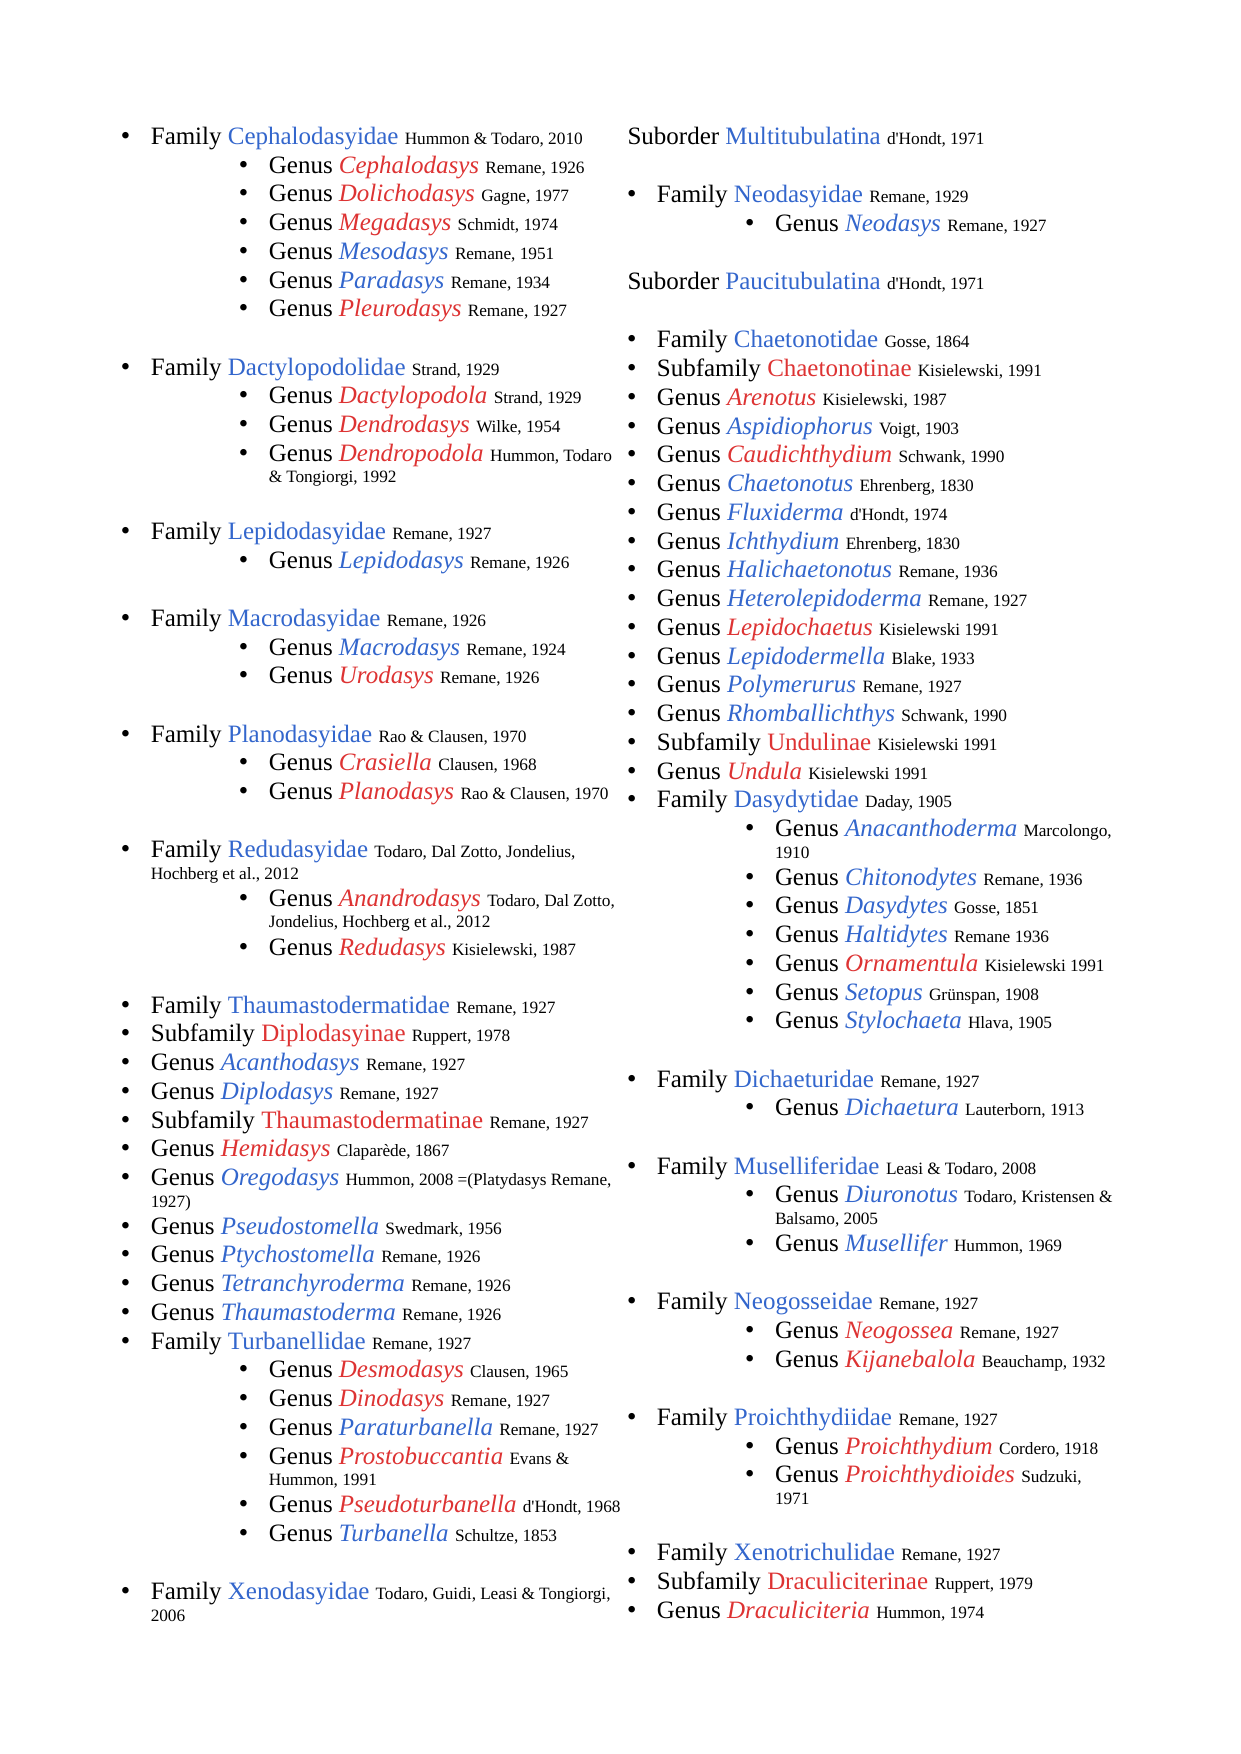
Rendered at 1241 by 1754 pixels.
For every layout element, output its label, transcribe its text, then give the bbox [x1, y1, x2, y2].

table_header Order Macrodasyida Remane, 1925 [Rao and Clausen, 1970] Family Cephalodasyidae Hummon & Todaro, 2010 Genus Cephalodasys Remane, 1926 Genus Dolichodasys Gagne, 1977 Genus Megadasys Schmidt, 1974 Genus Mesodasys Remane, 1951 Genus Paradasys Remane, 1934 Genus Pleurodasys Remane, 1927 Family Dactylopodolidae Strand, 1929 Genus Dactylopodola Strand, 1929 Genus Dendrodasys Wilke, 1954 Genus Dendropodola Hummon, Todaro & Tongiorgi, 1992 Family Lepidodasyidae Remane, 1927 Genus Lepidodasys Remane, 1926 Family Macrodasyidae Remane, 1926 Genus Macrodasys Remane, 1924 Genus Urodasys Remane, 1926 Family Planodasyidae Rao & Clausen, 1970 Genus Crasiella Clausen, 1968 Genus Planodasys Rao & Clausen, 1970 Family Redudasyidae Todaro, Dal Zotto, Jondelius, Hochberg et al., 2012 Genus Anandrodasys Todaro, Dal Zotto, Jondelius, Hochberg et al., 2012 Genus Redudasys Kisielewski, 1987 Family Thaumastodermatidae Remane, 1927 Subfamily Diplodasyinae Ruppert, 1978 Genus Acanthodasys Remane, 1927 Genus Diplodasys Remane, 1927 Subfamily Thaumastodermatinae Remane, 1927 Genus Hemidasys Claparède, 1867 Genus Oregodasys Hummon, 2008 =(Platydasys Remane, 1927) Genus Pseudostomella Swedmark, 1956 Genus Ptychostomella Remane, 1926 Genus Tetranchyroderma Remane, 1926 Genus Thaumastoderma Remane, 1926 Family Turbanellidae Remane, 1927 Genus Desmodasys Clausen, 1965 Genus Dinodasys Remane, 1927 Genus Paraturbanella Remane, 1927 Genus Prostobuccantia Evans & Hummon, 1991 Genus Pseudoturbanella d'Hondt, 1968 Genus Turbanella Schultze, 1853 Family Xenodasyidae Todaro, Guidi, Leasi & Tongiorgi, 2006 Genus Chordodasiopsis Todaro, Guidi, Leasi & Tongiorgi, 2006 Genus Xenodasys Swedmark, 1967 Incertae sedis Genus Marinellina Ruttner-Kolisko, 1955 [118, 118, 624, 1628]
table_header Order Chaetonotida Remane, 1925 [Rao and Clausen, 1970] Suborder Multitubulatina d'Hondt, 1971 Family Neodasyidae Remane, 1929 Genus Neodasys Remane, 1927 Suborder Paucitubulatina d'Hondt, 1971 Family Chaetonotidae Gosse, 1864 Subfamily Chaetonotinae Kisielewski, 1991 Genus Arenotus Kisielewski, 1987 Genus Aspidiophorus Voigt, 1903 Genus Caudichthydium Schwank, 1990 Genus Chaetonotus Ehrenberg, 1830 Genus Fluxiderma d'Hondt, 1974 Genus Ichthydium Ehrenberg, 1830 Genus Halichaetonotus Remane, 1936 Genus Heterolepidoderma Remane, 1927 Genus Lepidochaetus Kisielewski 1991 Genus Lepidodermella Blake, 1933 Genus Polymerurus Remane, 1927 Genus Rhomballichthys Schwank, 1990 Subfamily Undulinae Kisielewski 1991 Genus Undula Kisielewski 1991 Family Dasydytidae Daday, 1905 Genus Anacanthoderma Marcolongo, 1910 Genus Chitonodytes Remane, 1936 Genus Dasydytes Gosse, 1851 Genus Haltidytes Remane 1936 Genus Ornamentula Kisielewski 1991 Genus Setopus Grünspan, 1908 Genus Stylochaeta Hlava, 1905 Family Dichaeturidae Remane, 1927 Genus Dichaetura Lauterborn, 1913 Family Muselliferidae Leasi & Todaro, 2008 Genus Diuronotus Todaro, Kristensen & Balsamo, 2005 Genus Musellifer Hummon, 1969 Family Neogosseidae Remane, 1927 Genus Neogossea Remane, 1927 Genus Kijanebalola Beauchamp, 1932 Family Proichthydiidae Remane, 1927 Genus Proichthydium Cordero, 1918 Genus Proichthydioides Sudzuki, 1971 Family Xenotrichulidae Remane, 1927 Subfamily Draculiciterinae Ruppert, 1979 Genus Draculiciteria Hummon, 1974 Subfamily Xenotrichulinae Remane, 1927 Genus Heteroxenotrichula Wilke, 1954 Genus Xenotrichula Remane, 1927 [624, 118, 1122, 1628]
